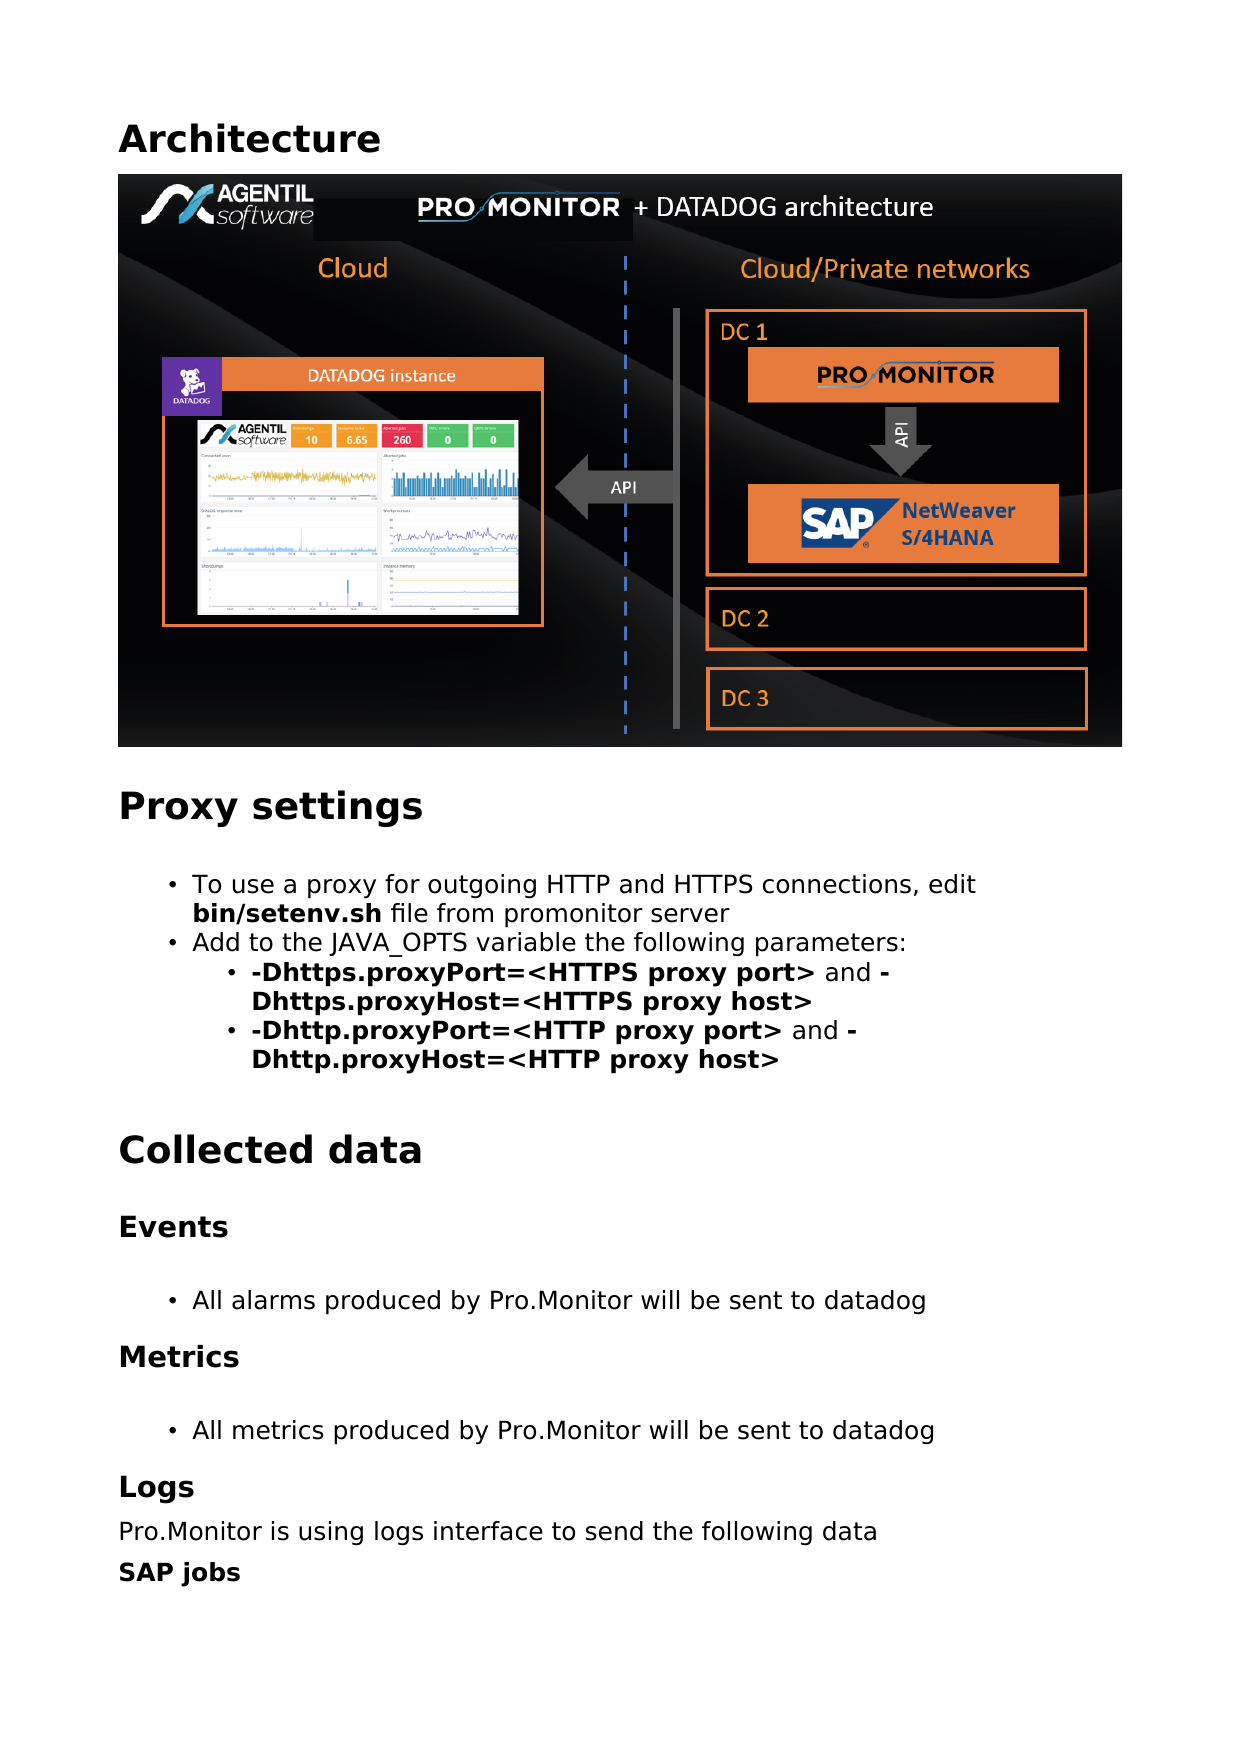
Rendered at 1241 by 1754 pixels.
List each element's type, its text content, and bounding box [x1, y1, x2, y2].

list To use a proxy for outgoing HTTP and HTTPS connections, edit bin/setenv.sh file from promonitor server [177, 870, 1122, 928]
list -Dhttps.proxyPort=<HTTPS proxy port> and -Dhttps.proxyHost=<HTTPS proxy host> [236, 958, 1122, 1016]
picture [118, 174, 1123, 747]
list Add to the JAVA_OPTS variable the following parameters: [177, 928, 1122, 958]
subtitle Collected data [118, 1129, 1122, 1172]
subtitle Metrics [118, 1340, 1122, 1374]
list All alarms produced by Pro.Monitor will be sent to datadog [177, 1286, 1122, 1315]
list -Dhttp.proxyPort=<HTTP proxy port> and -Dhttp.proxyHost=<HTTP proxy host> [236, 1016, 1122, 1074]
subtitle Proxy settings [118, 784, 1122, 828]
text SAP jobs [118, 1558, 1122, 1587]
list All metrics produced by Pro.Monitor will be sent to datadog [177, 1416, 1122, 1445]
subtitle Events [118, 1210, 1122, 1244]
subtitle Logs [118, 1470, 1122, 1504]
subtitle Architecture [118, 118, 1122, 162]
text Pro.Monitor is using logs interface to send the following data [118, 1517, 1122, 1546]
